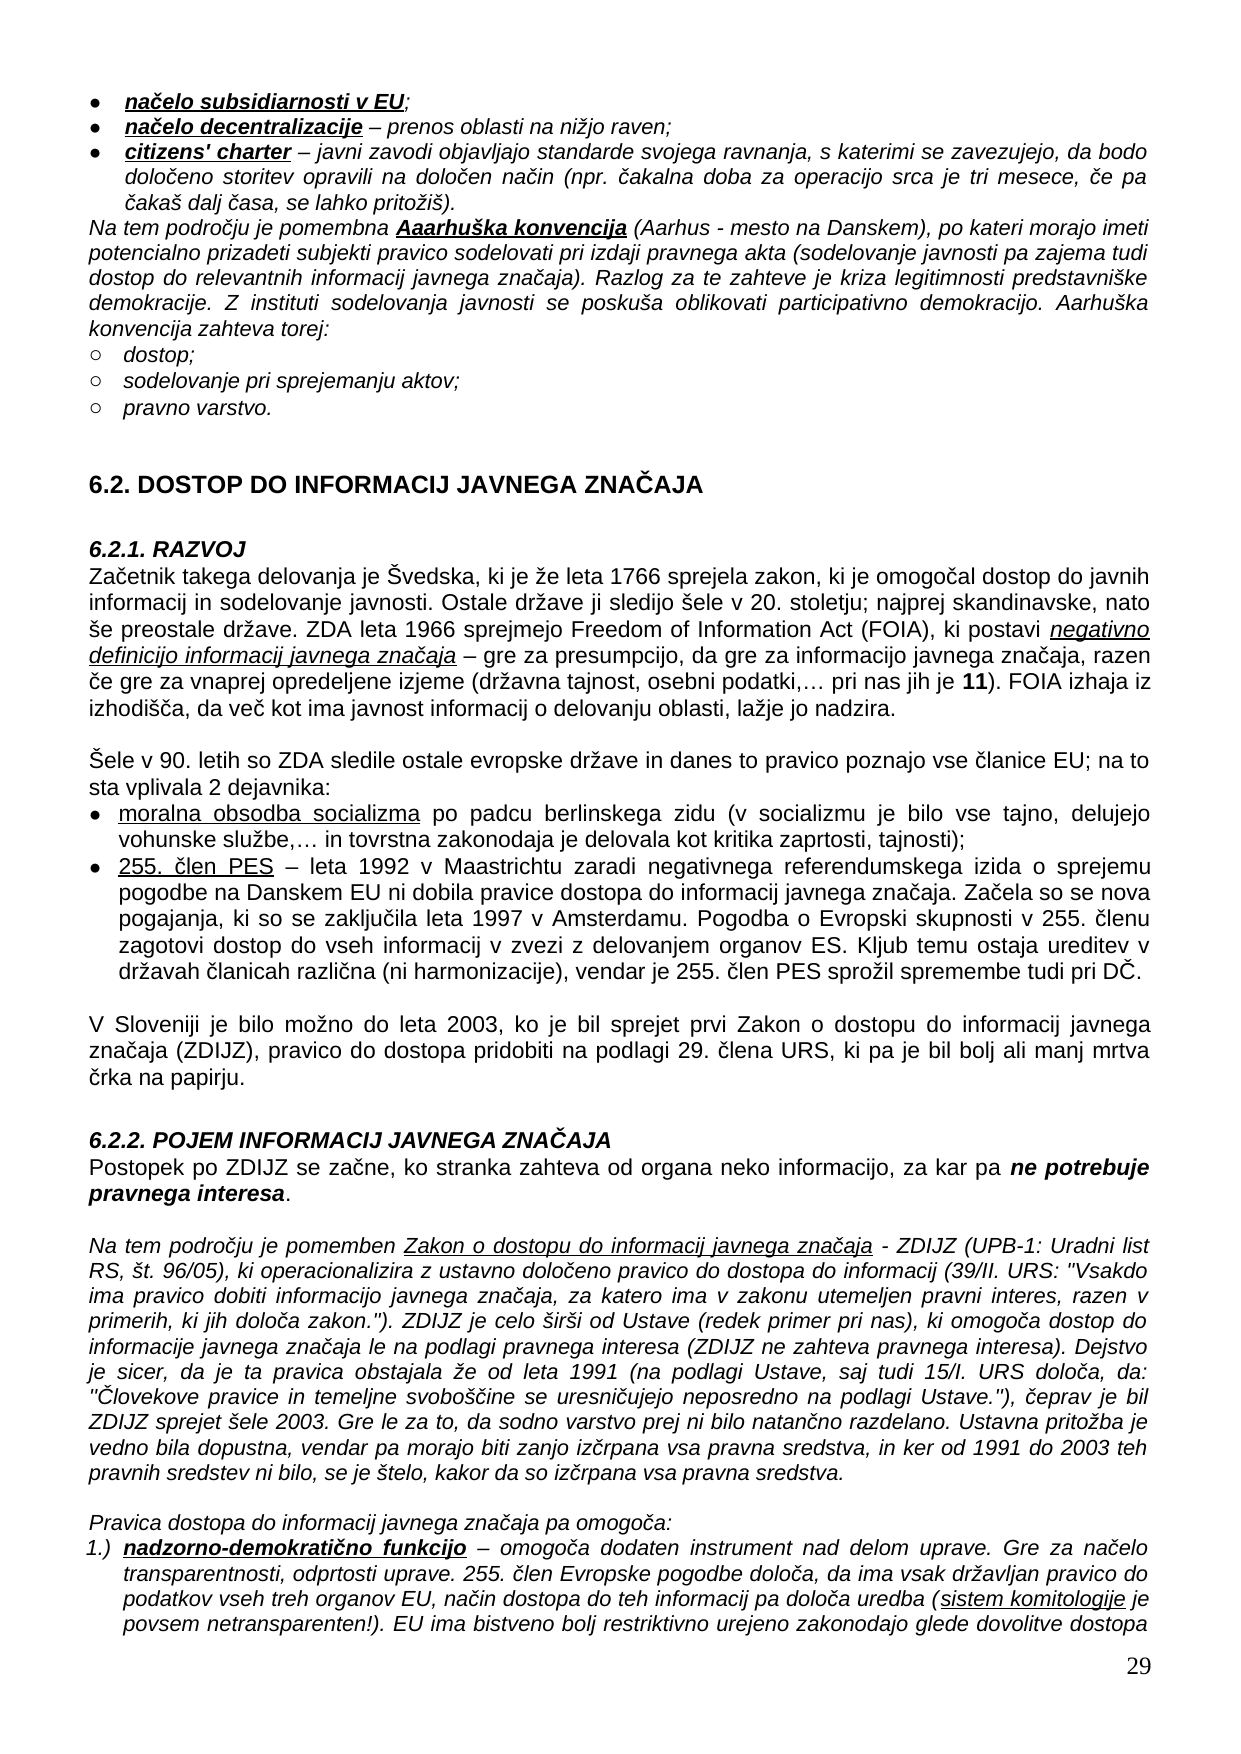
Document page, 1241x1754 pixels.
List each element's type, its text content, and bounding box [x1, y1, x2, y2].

text Začetnik takega delovanja je Švedska, ki je že leta 1766 sprejela zakon, ki je omogočal dostop do javnih informacij in sodelovanje javnosti. Ostale države ji sledijo šele v 20. stoletju; najprej skandinavske, nato še preostale države. ZDA leta 1966 sprejmejo Freedom of Information Act (FOIA), ki postavi negativno definicijo informacij javnega značaja – gre za presumpcijo, da gre za informacijo javnega značaja, razen če gre za vnaprej opredeljene izjeme (državna tajnost, osebni podatki,… pri nas jih je 11). FOIA izhaja iz izhodišča, da več kot ima javnost informacij o delovanju oblasti, lažje jo nadzira. [89, 563, 1152, 721]
text Postopek po ZDIJZ se začne, ko stranka zahteva od organa neko informacijo, za kar pa ne potrebuje pravnega interesa. [89, 1154, 1152, 1206]
list 255. člen PES – leta 1992 v Maastrichtu zaradi negativnega referendumskega izida o sprejemu pogodbe na Danskem EU ni dobila pravice dostopa do informacij javnega značaja. Začela so se nova pogajanja, ki so se zaključila leta 1997 v Amsterdamu. Pogodba o Evropski skupnosti v 255. členu zagotovi dostop do vseh informacij v zvezi z delovanjem organov ES. Kljub temu ostaja ureditev v državah članicah različna (ni harmonizacije), vendar je 255. člen PES sprožil spremembe tudi pri DČ. [89, 853, 1152, 984]
list moralna obsodba socializma po padcu berlinskega zidu (v socializmu je bilo vse tajno, delujejo vohunske službe,… in tovrstna zakonodaja je delovala kot kritika zaprtosti, tajnosti); [89, 800, 1152, 853]
text Na tem področju je pomemben Zakon o dostopu do informacij javnega značaja - ZDIJZ (UPB-1: Uradni list RS, št. 96/05), ki operacionalizira z ustavno določeno pravico do dostopa do informacij (39/II. URS: ''Vsakdo ima pravico dobiti informacijo javnega značaja, za katero ima v zakonu utemeljen pravni interes, razen v primerih, ki jih določa zakon.''). ZDIJZ je celo širši od Ustave (redek primer pri nas), ki omogoča dostop do informacije javnega značaja le na podlagi pravnega interesa (ZDIJZ ne zahteva pravnega interesa). Dejstvo je sicer, da je ta pravica obstajala že od leta 1991 (na podlagi Ustave, saj tudi 15/I. URS določa, da: ''Človekove pravice in temeljne svoboščine se uresničujejo neposredno na podlagi Ustave.''), čeprav je bil ZDIJZ sprejet šele 2003. Gre le za to, da sodno varstvo prej ni bilo natančno razdelano. Ustavna pritožba je vedno bila dopustna, vendar pa morajo biti zanjo izčrpana vsa pravna sredstva, in ker od 1991 do 2003 teh pravnih sredstev ni bilo, se je štelo, kakor da so izčrpana vsa pravna sredstva. [89, 1233, 1152, 1485]
list dostop; [89, 341, 1152, 367]
subtitle 6.2.1. razvoj [89, 525, 1152, 563]
text Na tem področju je pomembna Aaarhuška konvencija (Aarhus - mesto na Danskem), po kateri morajo imeti potencialno prizadeti subjekti pravico sodelovati pri izdaji pravnega akta (sodelovanje javnosti pa zajema tudi dostop do relevantnih informacij javnega značaja). Razlog za te zahteve je kriza legitimnosti predstavniške demokracije. Z instituti sodelovanja javnosti se poskuša oblikovati participativno demokracijo. Aarhuška konvencija zahteva torej: [89, 215, 1152, 341]
subtitle 6.2.2. pojem informacij javnega značaja [89, 1116, 1152, 1154]
text Pravica dostopa do informacij javnega značaja pa omogoča: [89, 1510, 1152, 1535]
list načelo subsidiarnosti v EU; [89, 89, 1152, 114]
text V Sloveniji je bilo možno do leta 2003, ko je bil sprejet prvi Zakon o dostopu do informacij javnega značaja (ZDIJZ), pravico do dostopa pridobiti na podlagi 29. člena URS, ki pa je bil bolj ali manj mrtva črka na papirju. [89, 1011, 1152, 1090]
list pravno varstvo. [89, 393, 1152, 420]
text Šele v 90. letih so ZDA sledile ostale evropske države in danes to pravico poznajo vse članice EU; na to sta vplivala 2 dejavnika: [89, 747, 1152, 800]
list citizens' charter – javni zavodi objavljajo standarde svojega ravnanja, s katerimi se zavezujejo, da bodo določeno storitev opravili na določen način (npr. čakalna doba za operacijo srca je tri mesece, če pa čakaš dalj časa, se lahko pritožiš). [89, 139, 1152, 215]
list sodelovanje pri sprejemanju aktov; [89, 367, 1152, 393]
list nadzorno-demokratično funkcijo – omogoča dodaten instrument nad delom uprave. Gre za načelo transparentnosti, odprtosti uprave. 255. člen Evropske pogodbe določa, da ima vsak državljan pravico do podatkov vseh treh organov EU, način dostopa do teh informacij pa določa uredba (sistem komitologije je povsem netransparenten!). EU ima bistveno bolj restriktivno urejeno zakonodajo glede dovolitve dostopa [86, 1535, 1152, 1636]
text 6.2. Dostop do informacij javnega značaja [89, 470, 1152, 499]
list načelo decentralizacije – prenos oblasti na nižjo raven; [89, 114, 1152, 139]
